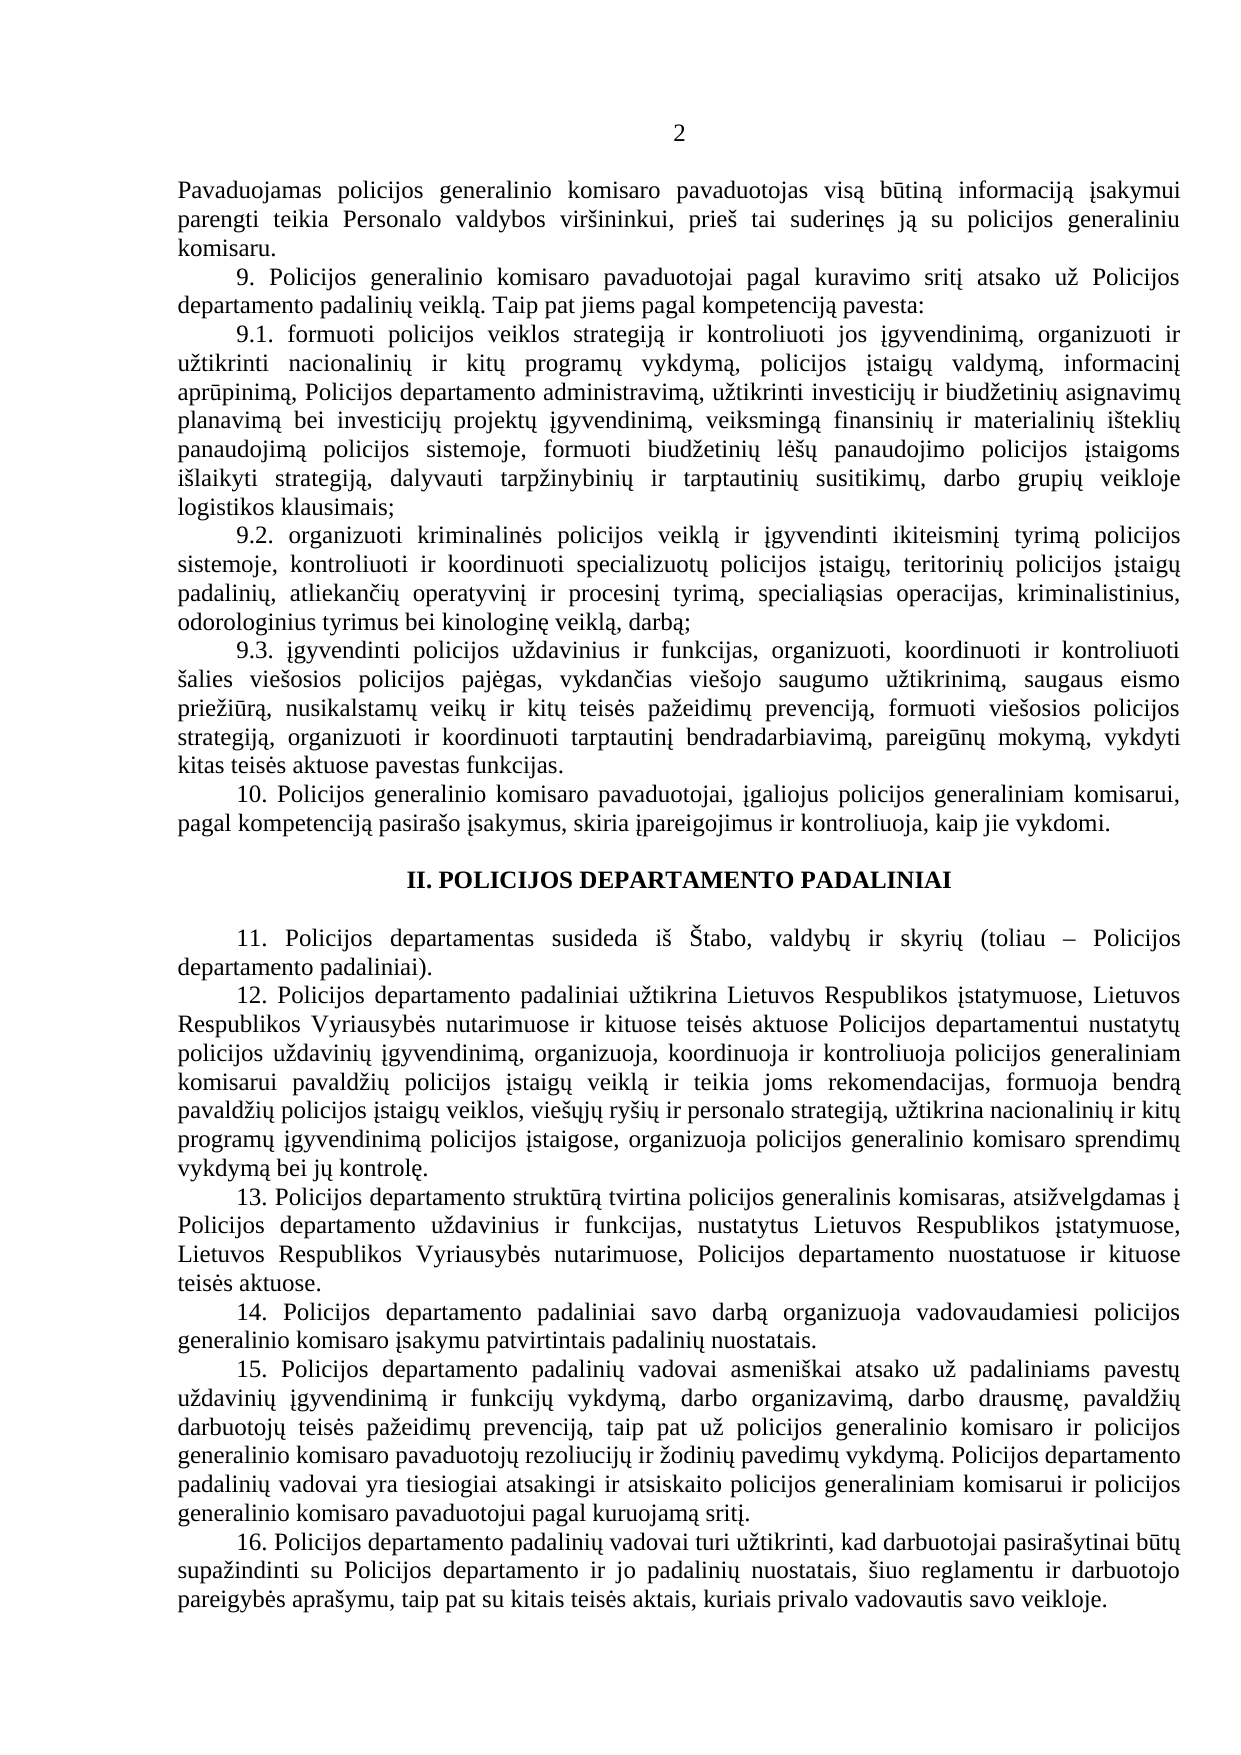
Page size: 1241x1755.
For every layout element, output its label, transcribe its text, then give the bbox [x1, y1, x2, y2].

text 10. Policijos generalinio komisaro pavaduotojai, įgaliojus policijos generaliniam komisarui, pagal kompetenciją pasirašo įsakymus, skiria įpareigojimus ir kontroliuoja, kaip jie vykdomi. [177, 779, 1181, 837]
text 12. Policijos departamento padaliniai užtikrina Lietuvos Respublikos įstatymuose, Lietuvos Respublikos Vyriausybės nutarimuose ir kituose teisės aktuose Policijos departamentui nustatytų policijos uždavinių įgyvendinimą, organizuoja, koordinuoja ir kontroliuoja policijos generaliniam komisarui pavaldžių policijos įstaigų veiklą ir teikia joms rekomendacijas, formuoja bendrą pavaldžių policijos įstaigų veiklos, viešųjų ryšių ir personalo strategiją, užtikrina nacionalinių ir kitų programų įgyvendinimą policijos įstaigose, organizuoja policijos generalinio komisaro sprendimų vykdymą bei jų kontrolę. [177, 981, 1181, 1182]
text 16. Policijos departamento padalinių vadovai turi užtikrinti, kad darbuotojai pasirašytinai būtų supažindinti su Policijos departamento ir jo padalinių nuostatais, šiuo reglamentu ir darbuotojo pareigybės aprašymu, taip pat su kitais teisės aktais, kuriais privalo vadovautis savo veikloje. [177, 1527, 1181, 1613]
text 9.3. įgyvendinti policijos uždavinius ir funkcijas, organizuoti, koordinuoti ir kontroliuoti šalies viešosios policijos pajėgas, vykdančias viešojo saugumo užtikrinimą, saugaus eismo priežiūrą, nusikalstamų veikų ir kitų teisės pažeidimų prevenciją, formuoti viešosios policijos strategiją, organizuoti ir koordinuoti tarptautinį bendradarbiavimą, pareigūnų mokymą, vykdyti kitas teisės aktuose pavestas funkcijas. [177, 636, 1181, 779]
text II. POLICIJOS DEPARTAMENTO PADALINIAI [177, 866, 1181, 894]
text 14. Policijos departamento padaliniai savo darbą organizuoja vadovaudamiesi policijos generalinio komisaro įsakymu patvirtintais padalinių nuostatais. [177, 1297, 1181, 1354]
text 9.2. organizuoti kriminalinės policijos veiklą ir įgyvendinti ikiteisminį tyrimą policijos sistemoje, kontroliuoti ir koordinuoti specializuotų policijos įstaigų, teritorinių policijos įstaigų padalinių, atliekančių operatyvinį ir procesinį tyrimą, specialiąsias operacijas, kriminalistinius, odorologinius tyrimus bei kinologinę veiklą, darbą; [177, 521, 1181, 636]
text 15. Policijos departamento padalinių vadovai asmeniškai atsako už padaliniams pavestų uždavinių įgyvendinimą ir funkcijų vykdymą, darbo organizavimą, darbo drausmę, pavaldžių darbuotojų teisės pažeidimų prevenciją, taip pat už policijos generalinio komisaro ir policijos generalinio komisaro pavaduotojų rezoliucijų ir žodinių pavedimų vykdymą. Policijos departamento padalinių vadovai yra tiesiogiai atsakingi ir atsiskaito policijos generaliniam komisarui ir policijos generalinio komisaro pavaduotojui pagal kuruojamą sritį. [177, 1354, 1181, 1527]
text Pavaduojamas policijos generalinio komisaro pavaduotojas visą būtiną informaciją įsakymui parengti teikia Personalo valdybos viršininkui, prieš tai suderinęs ją su policijos generaliniu komisaru. [177, 176, 1181, 262]
text 9. Policijos generalinio komisaro pavaduotojai pagal kuravimo sritį atsako už Policijos departamento padalinių veiklą. Taip pat jiems pagal kompetenciją pavesta: [177, 262, 1181, 319]
text 9.1. formuoti policijos veiklos strategiją ir kontroliuoti jos įgyvendinimą, organizuoti ir užtikrinti nacionalinių ir kitų programų vykdymą, policijos įstaigų valdymą, informacinį aprūpinimą, Policijos departamento administravimą, užtikrinti investicijų ir biudžetinių asignavimų planavimą bei investicijų projektų įgyvendinimą, veiksmingą finansinių ir materialinių išteklių panaudojimą policijos sistemoje, formuoti biudžetinių lėšų panaudojimo policijos įstaigoms išlaikyti strategiją, dalyvauti tarpžinybinių ir tarptautinių susitikimų, darbo grupių veikloje logistikos klausimais; [177, 319, 1181, 521]
text 13. Policijos departamento struktūrą tvirtina policijos generalinis komisaras, atsižvelgdamas į Policijos departamento uždavinius ir funkcijas, nustatytus Lietuvos Respublikos įstatymuose, Lietuvos Respublikos Vyriausybės nutarimuose, Policijos departamento nuostatuose ir kituose teisės aktuose. [177, 1182, 1181, 1297]
text 11. Policijos departamentas susideda iš Štabo, valdybų ir skyrių (toliau – Policijos departamento padaliniai). [177, 923, 1181, 981]
